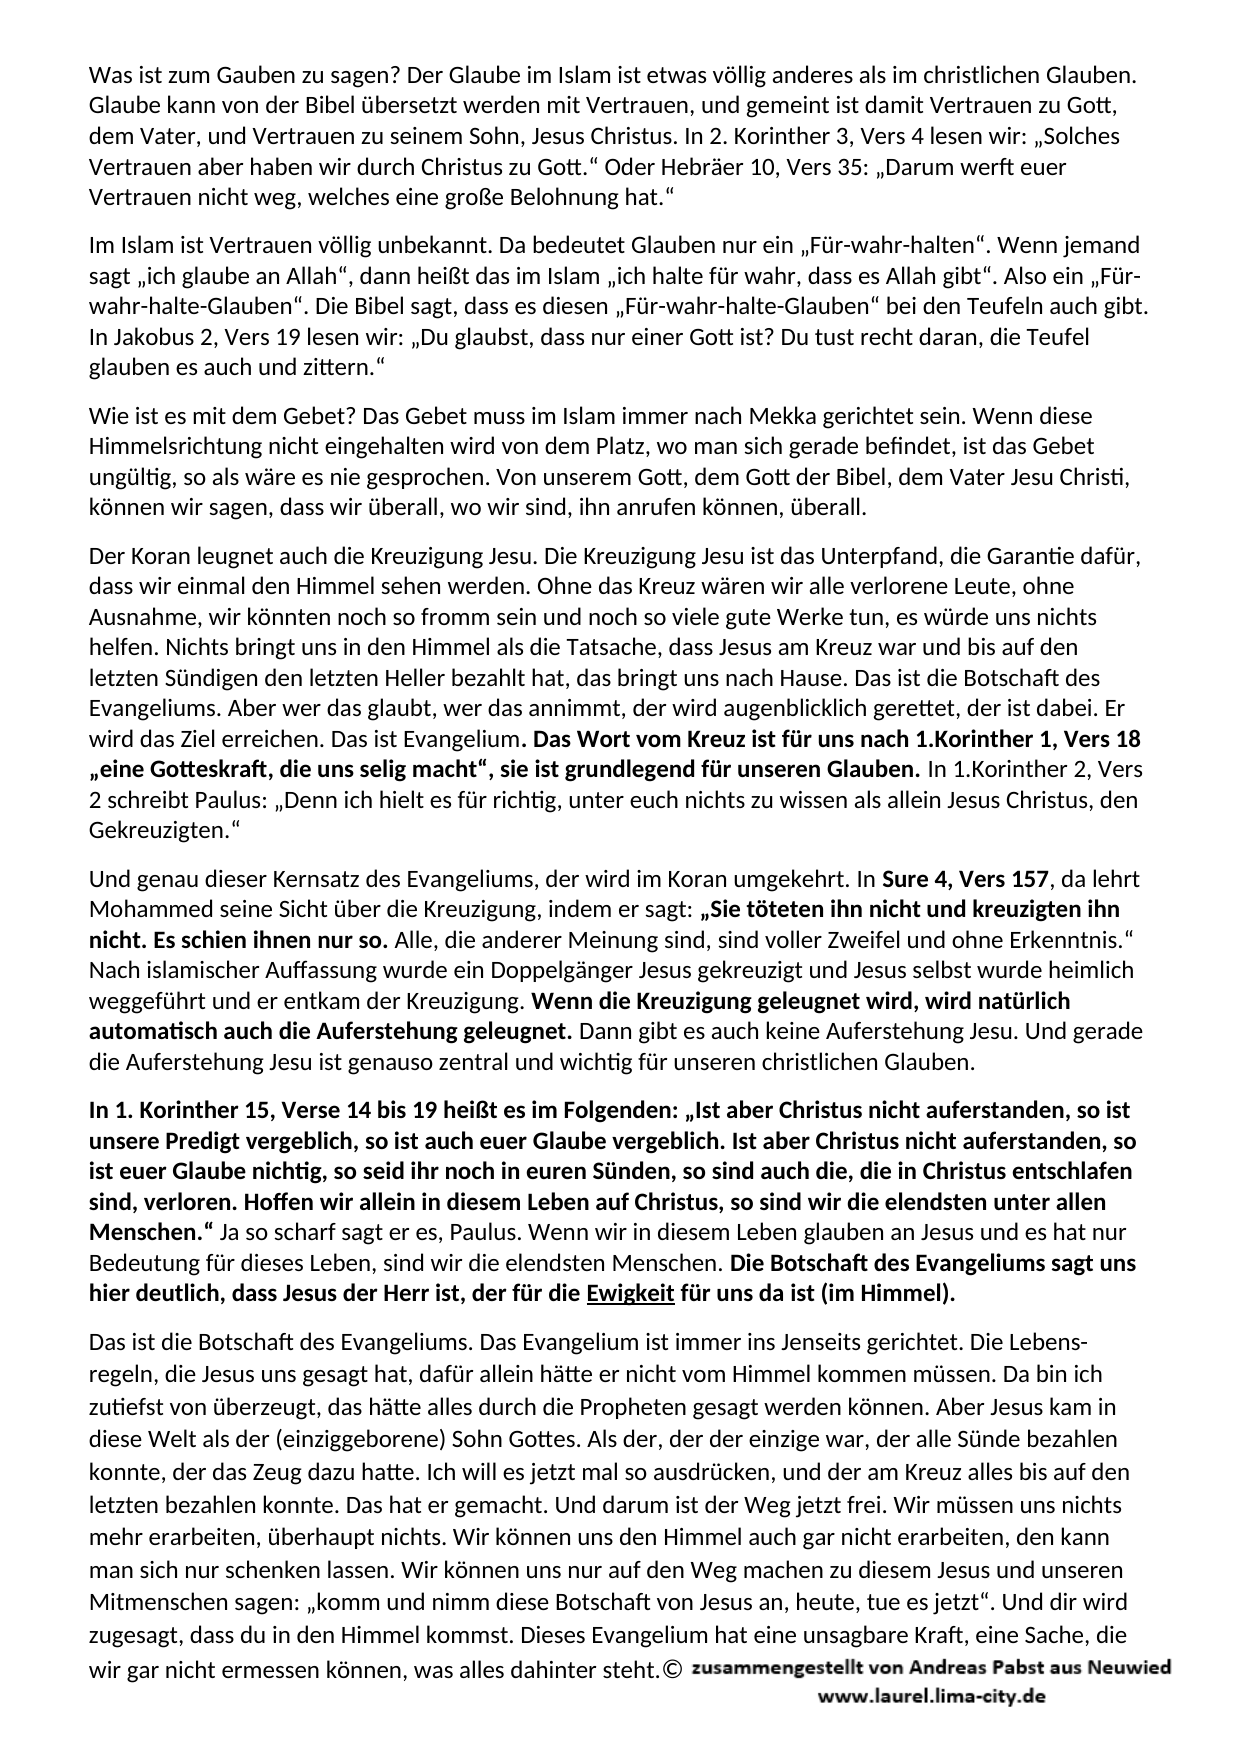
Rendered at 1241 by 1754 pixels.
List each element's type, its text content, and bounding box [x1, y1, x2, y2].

text Wie ist es mit dem Gebet? Das Gebet muss im Islam immer nach Mekka gerichtet sein. Wenn diese Himmelsrichtung nicht eingehalten wird von dem Platz, wo man sich gerade befindet, ist das Gebet ungültig, so als wäre es nie gesprochen. Von unserem Gott, dem Gott der Bibel, dem Vater Jesu Christi, können wir sagen, dass wir überall, wo wir sind, ihn anrufen können, überall. [89, 400, 1152, 522]
picture [682, 1655, 1189, 1711]
text Und genau dieser Kernsatz des Evangeliums, der wird im Koran umgekehrt. In Sure 4, Vers 157, da lehrt Mohammed seine Sicht über die Kreuzigung, indem er sagt: „Sie töteten ihn nicht und kreuzigten ihn nicht. Es schien ihnen nur so. Alle, die anderer Meinung sind, sind voller Zweifel und ohne Erkenntnis.“ Nach islamischer Auffassung wurde ein Doppelgänger Jesus gekreuzigt und Jesus selbst wurde heimlich weggeführt und er entkam der Kreuzigung. Wenn die Kreuzigung geleugnet wird, wird natürlich automatisch auch die Auferstehung geleugnet. Dann gibt es auch keine Auferstehung Jesu. Und gerade die Auferstehung Jesu ist genauso zentral und wichtig für unseren christlichen Glauben. [89, 863, 1152, 1076]
text In 1. Korinther 15, Verse 14 bis 19 heißt es im Folgenden: „Ist aber Christus nicht auferstanden, so ist unsere Predigt vergeblich, so ist auch euer Glaube vergeblich. Ist aber Christus nicht auferstanden, so ist euer Glaube nichtig, so seid ihr noch in euren Sünden, so sind auch die, die in Christus entschlafen sind, verloren. Hoffen wir allein in diesem Leben auf Christus, so sind wir die elendsten unter allen Menschen.“ Ja so scharf sagt er es, Paulus. Wenn wir in diesem Leben glauben an Jesus und es hat nur Bedeutung für dieses Leben, sind wir die elendsten Menschen. Die Botschaft des Evangeliums sagt uns hier deutlich, dass Jesus der Herr ist, der für die Ewigkeit für uns da ist (im Himmel). [89, 1094, 1152, 1308]
text Der Koran leugnet auch die Kreuzigung Jesu. Die Kreuzigung Jesu ist das Unterpfand, die Garantie dafür, dass wir einmal den Himmel sehen werden. Ohne das Kreuz wären wir alle verlorene Leute, ohne Ausnahme, wir könnten noch so fromm sein und noch so viele gute Werke tun, es würde uns nichts helfen. Nichts bringt uns in den Himmel als die Tatsache, dass Jesus am Kreuz war und bis auf den letzten Sündigen den letzten Heller bezahlt hat, das bringt uns nach Hause. Das ist die Botschaft des Evangeliums. Aber wer das glaubt, wer das annimmt, der wird augenblicklich gerettet, der ist dabei. Er wird das Ziel erreichen. Das ist Evangelium. Das Wort vom Kreuz ist für uns nach 1.Korinther 1, Vers 18 „eine Gotteskraft, die uns selig macht“, sie ist grundlegend für unseren Glauben. In 1.Korinther 2, Vers 2 schreibt Paulus: „Denn ich hielt es für richtig, unter euch nichts zu wissen als allein Jesus Christus, den Gekreuzigten.“ [89, 540, 1152, 845]
text Was ist zum Gauben zu sagen? Der Glaube im Islam ist etwas völlig anderes als im christlichen Glauben. Glaube kann von der Bibel übersetzt werden mit Vertrauen, und gemeint ist damit Vertrauen zu Gott, dem Vater, und Vertrauen zu seinem Sohn, Jesus Christus. In 2. Korinther 3, Vers 4 lesen wir: „Solches Vertrauen aber haben wir durch Christus zu Gott.“ Oder Hebräer 10, Vers 35: „Darum werft euer Vertrauen nicht weg, welches eine große Belohnung hat.“ [89, 59, 1152, 212]
text Das ist die Botschaft des Evangeliums. Das Evangelium ist immer ins Jenseits gerichtet. Die Lebens-regeln, die Jesus uns gesagt hat, dafür allein hätte er nicht vom Himmel kommen müssen. Da bin ich zutiefst von überzeugt, das hätte alles durch die Propheten gesagt werden können. Aber Jesus kam in diese Welt als der (einziggeborene) Sohn Gottes. Als der, der der einzige war, der alle Sünde bezahlen konnte, der das Zeug dazu hatte. Ich will es jetzt mal so ausdrücken, und der am Kreuz alles bis auf den letzten bezahlen konnte. Das hat er gemacht. Und darum ist der Weg jetzt frei. Wir müssen uns nichts mehr erarbeiten, überhaupt nichts. Wir können uns den Himmel auch gar nicht erarbeiten, den kann man sich nur schenken lassen. Wir können uns nur auf den Weg machen zu diesem Jesus und unseren Mitmenschen sagen: „komm und nimm diese Botschaft von Jesus an, heute, tue es jetzt“. Und dir wird zugesagt, dass du in den Himmel kommst. Dieses Evangelium hat eine unsagbare Kraft, eine Sache, die wir gar nicht ermessen können, was alles dahinter steht.© [89, 1326, 1190, 1712]
text Im Islam ist Vertrauen völlig unbekannt. Da bedeutet Glauben nur ein „Für-wahr-halten“. Wenn jemand sagt „ich glaube an Allah“, dann heißt das im Islam „ich halte für wahr, dass es Allah gibt“. Also ein „Für-wahr-halte-Glauben“. Die Bibel sagt, dass es diesen „Für-wahr-halte-Glauben“ bei den Teufeln auch gibt. In Jakobus 2, Vers 19 lesen wir: „Du glaubst, dass nur einer Gott ist? Du tust recht daran, die Teufel glauben es auch und zittern.“ [89, 229, 1152, 382]
